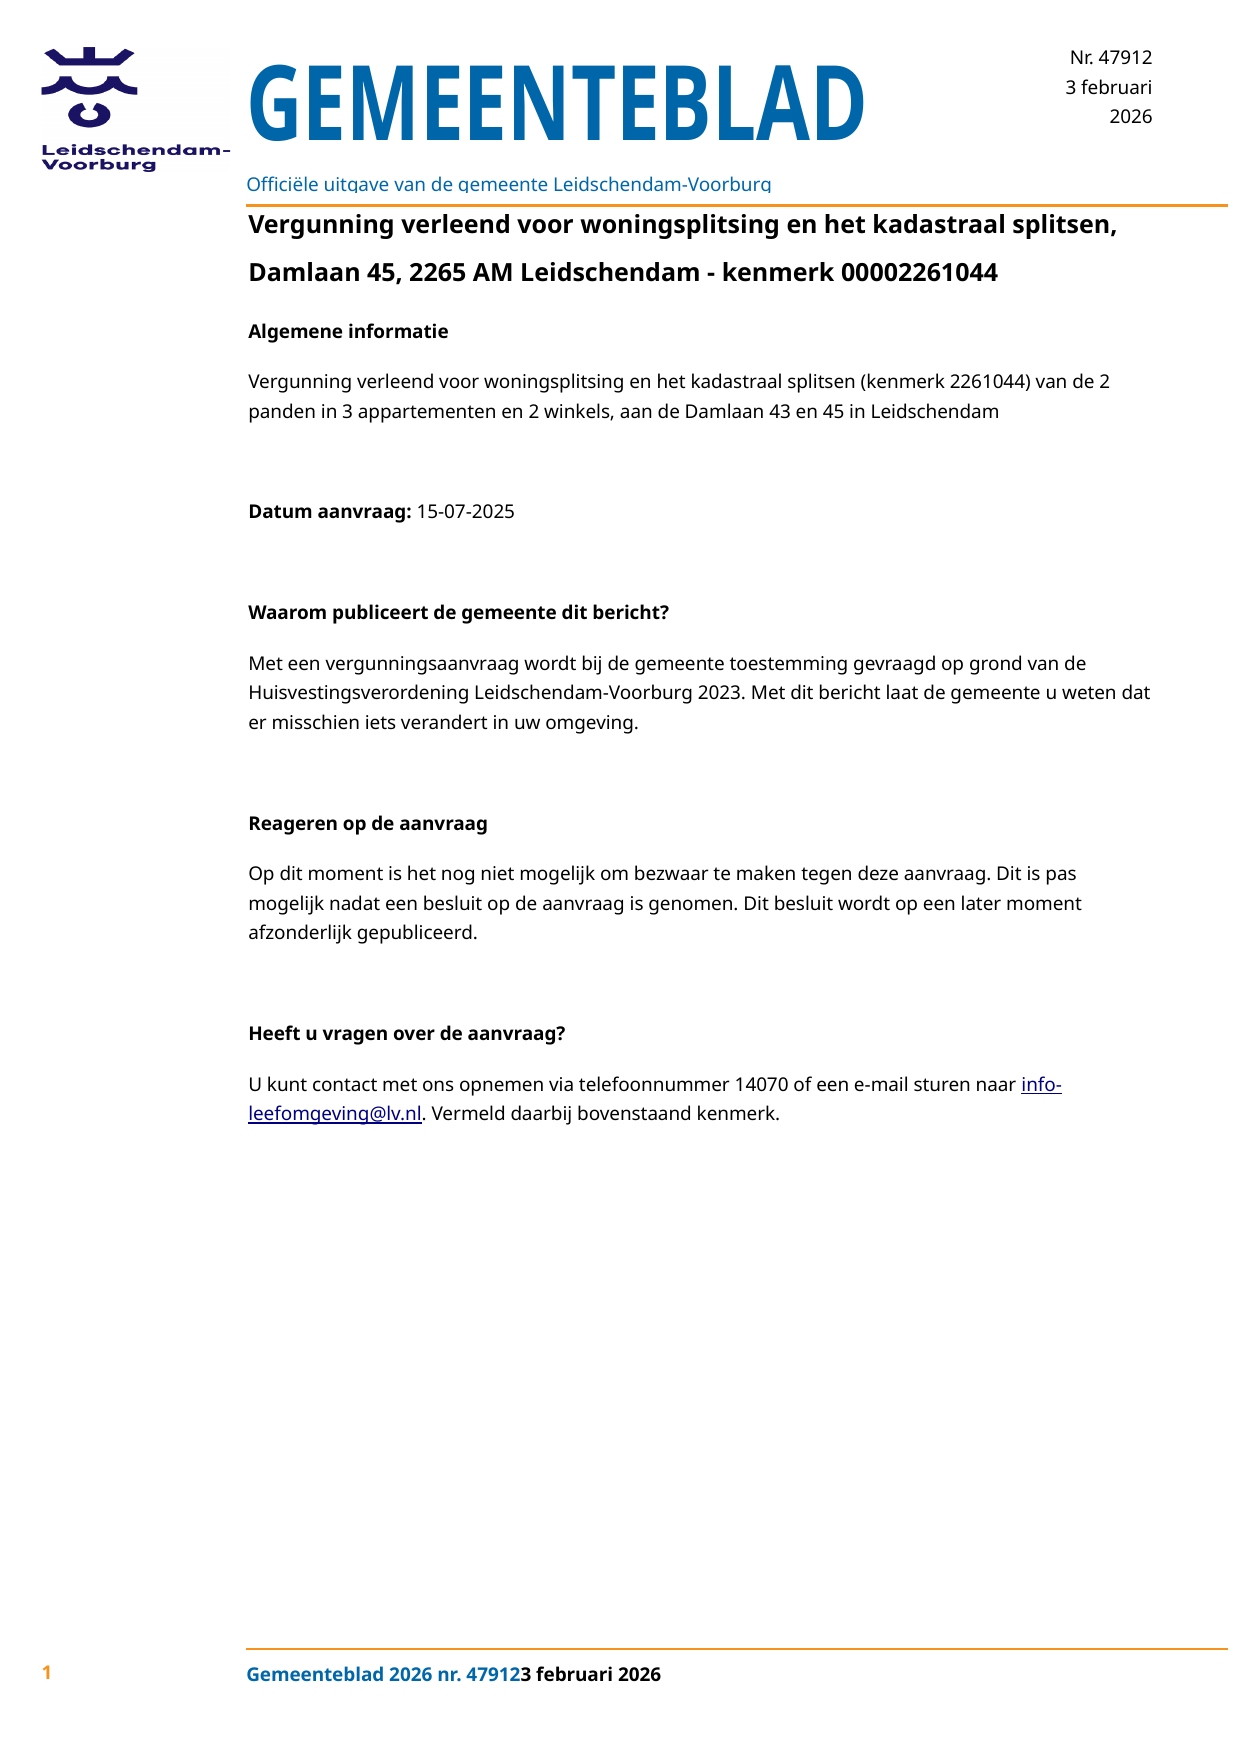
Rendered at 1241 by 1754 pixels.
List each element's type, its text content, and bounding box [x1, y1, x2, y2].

text U kunt contact met ons opnemen via telefoonnummer 14070 of een e-mail sturen naar info-leefomgeving@lv.nl. Vermeld daarbij bovenstaand kenmerk. [248, 1071, 1152, 1126]
text Met een vergunningsaanvraag wordt bij de gemeente toestemming gevraagd op grond van de Huisvestingsverordening Leidschendam-Voorburg 2023. Met dit bericht laat de gemeente u weten dat er misschien iets verandert in uw omgeving. [248, 650, 1152, 735]
text Op dit moment is het nog niet mogelijk om bezwaar te maken tegen deze aanvraag. Dit is pas mogelijk nadat een besluit op de aanvraag is genomen. Dit besluit wordt op een later moment afzonderlijk gepubliceerd. [248, 860, 1152, 945]
picture [41, 47, 231, 172]
text Datum aanvraag: 15-07-2025 [248, 499, 1152, 524]
text Reageren op de aanvraag [248, 810, 1152, 836]
text Vergunning verleend voor woningsplitsing en het kadastraal splitsen (kenmerk 2261044) van de 2 panden in 3 appartementen en 2 winkels, aan de Damlaan 43 en 45 in Leidschendam [248, 368, 1152, 424]
text Vergunning verleend voor woningsplitsing en het kadastraal splitsen, Damlaan 45, 2265 AM Leidschendam - kenmerk 00002261044 [248, 207, 1152, 288]
text Heeft u vragen over de aanvraag? [248, 1020, 1152, 1046]
text Waarom publiceert de gemeente dit bericht? [248, 599, 1152, 625]
text Algemene informatie [248, 318, 1152, 344]
